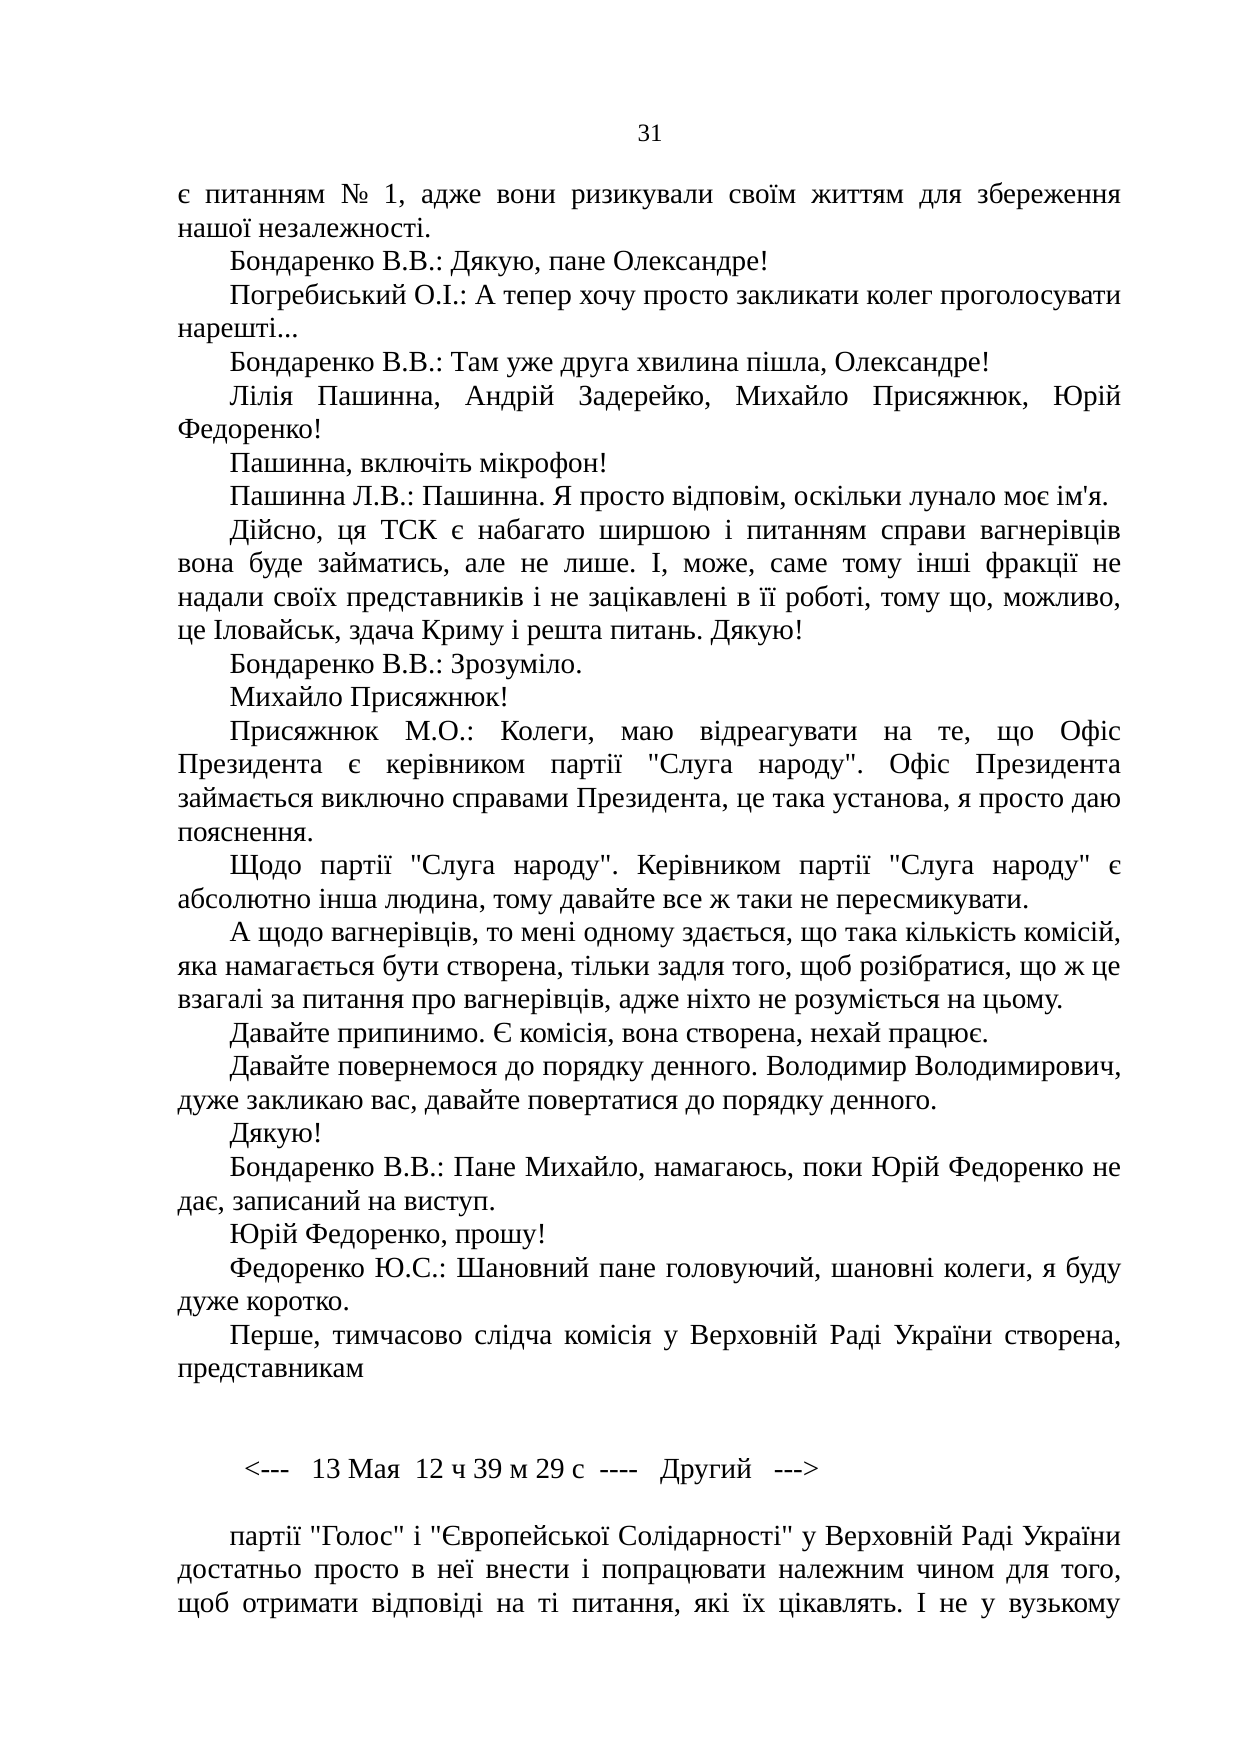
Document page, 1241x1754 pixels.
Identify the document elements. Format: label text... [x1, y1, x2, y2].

text є питанням № 1, адже вони ризикували своїм життям для збереження нашої незалежності. [177, 176, 1122, 243]
text <--- 13 Мая 12 ч 39 м 29 с ---- Другий ---> [177, 1451, 1122, 1484]
text партії "Голос" і "Європейської Солідарності" у Верховній Раді України достатньо просто в неї внести і попрацювати належним чином для того, щоб отримати відповіді на ті питання, які їх цікавлять. І не у вузькому [177, 1518, 1122, 1619]
text Пашинна Л.В.: Пашинна. Я просто відповім, оскільки лунало моє ім'я. [177, 478, 1122, 512]
text Погребиський О.І.: А тепер хочу просто закликати колег проголосувати нарешті... [177, 277, 1122, 344]
text Лілія Пашинна, Андрій Задерейко, Михайло Присяжнюк, Юрій Федоренко! [177, 378, 1122, 445]
text Бондаренко В.В.: Там уже друга хвилина пішла, Олександре! [177, 344, 1122, 378]
text Бондаренко В.В.: Дякую, пане Олександре! [177, 243, 1122, 277]
text Перше, тимчасово слідча комісія у Верховній Раді України створена, представникам [177, 1317, 1122, 1384]
text Присяжнюк М.О.: Колеги, маю відреагувати на те, що Офіс Президента є керівником партії "Слуга народу". Офіс Президента займається виключно справами Президента, це така установа, я просто даю пояснення. [177, 713, 1122, 847]
text Давайте повернемося до порядку денного. Володимир Володимирович, дуже закликаю вас, давайте повертатися до порядку денного. [177, 1048, 1122, 1116]
text Пашинна, включіть мікрофон! [177, 445, 1122, 478]
text Михайло Присяжнюк! [177, 679, 1122, 713]
text Федоренко Ю.С.: Шановний пане головуючий, шановні колеги, я буду дуже коротко. [177, 1250, 1122, 1317]
text Дійсно, ця ТСК є набагато ширшою і питанням справи вагнерівців вона буде займатись, але не лише. І, може, саме тому інші фракції не надали своїх представників і не зацікавлені в її роботі, тому що, можливо, це Іловайськ, здача Криму і решта питань. Дякую! [177, 512, 1122, 646]
text Дякую! [177, 1116, 1122, 1149]
text Щодо партії "Слуга народу". Керівником партії "Слуга народу" є абсолютно інша людина, тому давайте все ж таки не пересмикувати. [177, 847, 1122, 914]
text Бондаренко В.В.: Зрозуміло. [177, 646, 1122, 679]
text А щодо вагнерівців, то мені одному здається, що така кількість комісій, яка намагається бути створена, тільки задля того, щоб розібратися, що ж це взагалі за питання про вагнерівців, адже ніхто не розуміється на цьому. [177, 914, 1122, 1015]
text Бондаренко В.В.: Пане Михайло, намагаюсь, поки Юрій Федоренко не дає, записаний на виступ. [177, 1149, 1122, 1216]
text Давайте припинимо. Є комісія, вона створена, нехай працює. [177, 1015, 1122, 1048]
text Юрій Федоренко, прошу! [177, 1216, 1122, 1250]
